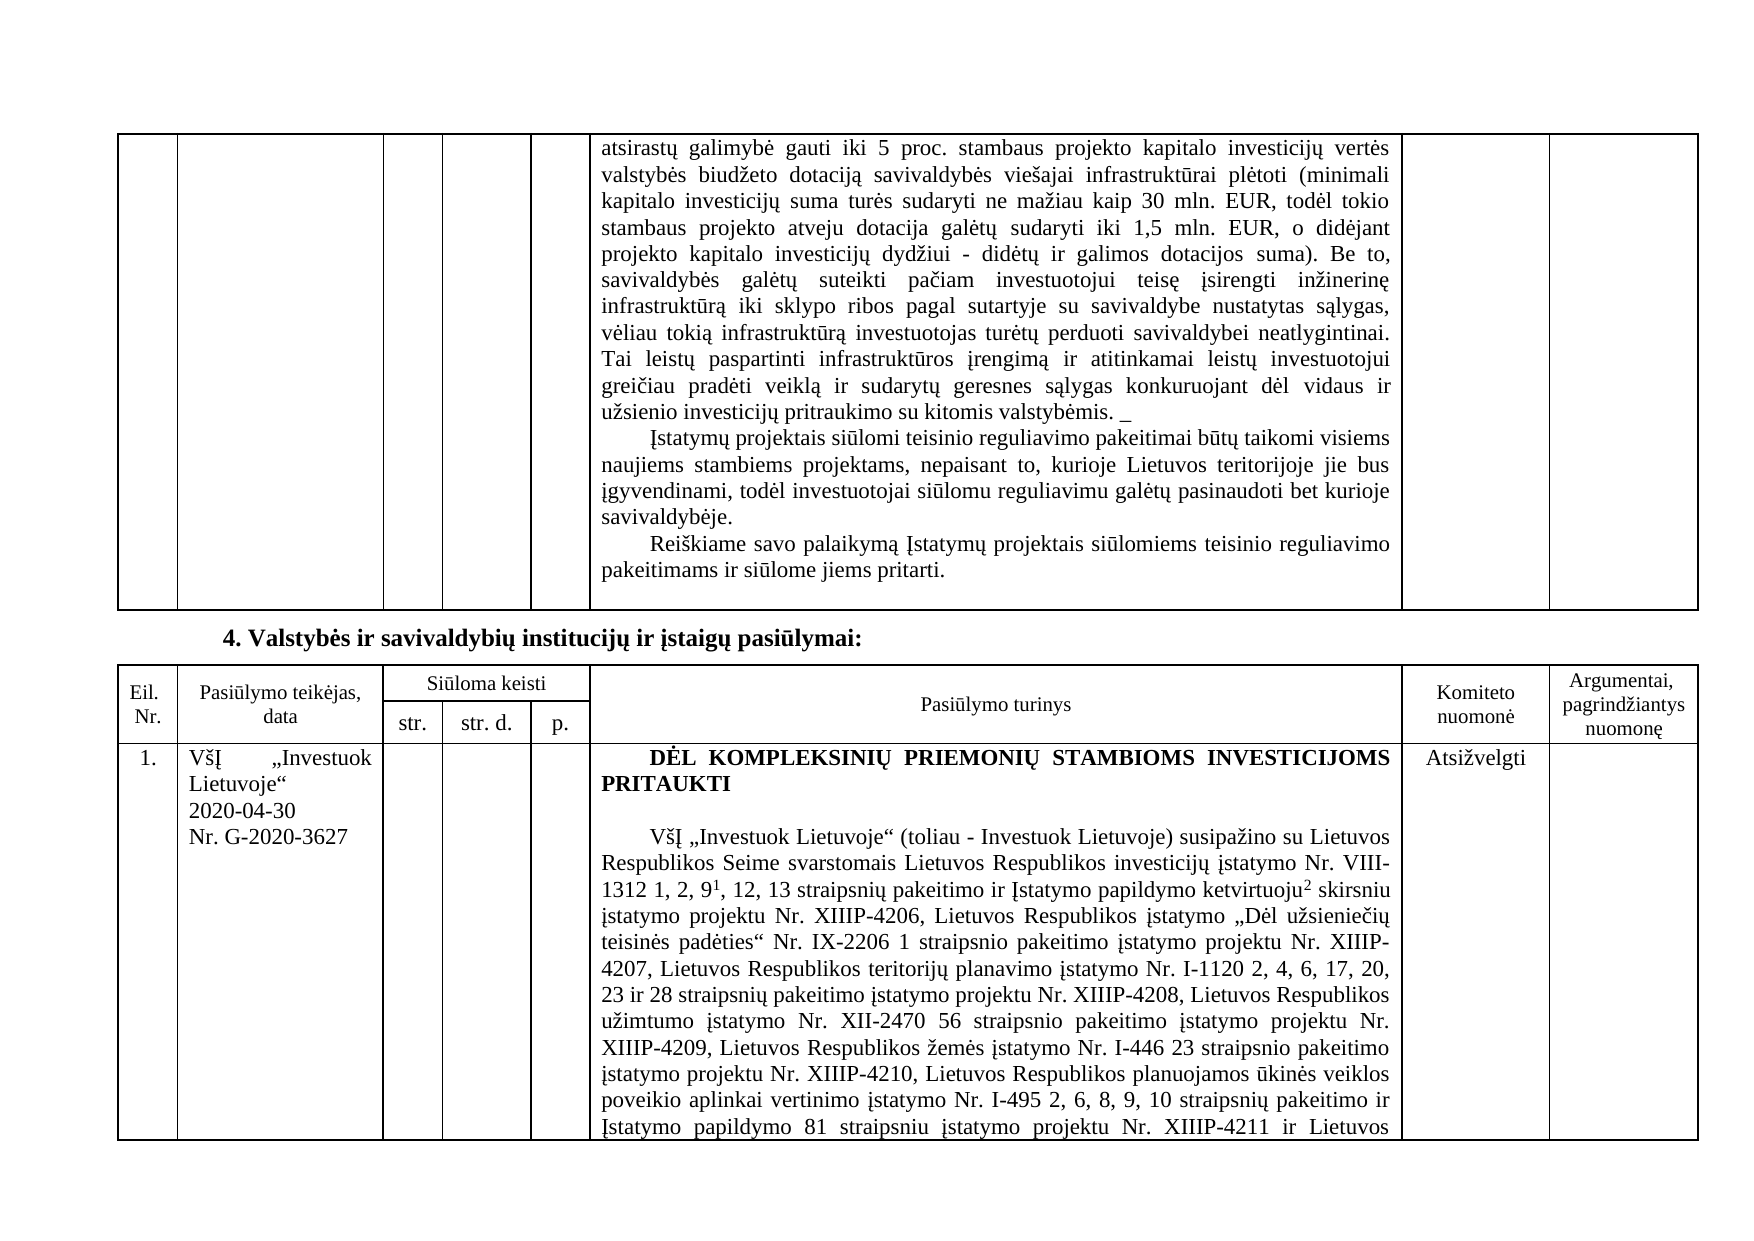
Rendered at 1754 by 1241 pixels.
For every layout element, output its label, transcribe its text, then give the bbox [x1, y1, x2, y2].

table_cell [119, 135, 177, 609]
table_cell DĖL KOMPLEKSINIŲ PRIEMONIŲ STAMBIOMS INVESTICIJOMS PRITAUKTI VšĮ „Investuok Lietuvoje“ (toliau - Investuok Lietuvoje) susipažino su Lietuvos Respublikos Seime svarstomais Lietuvos Respublikos investicijų įstatymo Nr. VIII-1312 1, 2, 91, 12, 13 straipsnių pakeitimo ir Įstatymo papildymo ketvirtuoju2 skirsniu įstatymo projektu Nr. XIIIP-4206, Lietuvos Respublikos įstatymo „Dėl užsieniečių teisinės padėties“ Nr. IX-2206 1 straipsnio pakeitimo įstatymo projektu Nr. XIIIP-4207, Lietuvos Respublikos teritorijų planavimo įstatymo Nr. I-1120 2, 4, 6, 17, 20, 23 ir 28 straipsnių pakeitimo įstatymo projektu Nr. XIIIP-4208, Lietuvos Respublikos užimtumo įstatymo Nr. XII-2470 56 straipsnio pakeitimo įstatymo projektu Nr. XIIIP-4209, Lietuvos Respublikos žemės įstatymo Nr. I-446 23 straipsnio pakeitimo įstatymo projektu Nr. XIIIP-4210, Lietuvos Respublikos planuojamos ūkinės veiklos poveikio aplinkai vertinimo įstatymo Nr. I-495 2, 6, 8, 9, 10 straipsnių pakeitimo ir Įstatymo papildymo 81 straipsniu įstatymo projektu Nr. XIIIP-4211 ir Lietuvos [591, 744, 1401, 1139]
table_cell [178, 135, 383, 609]
table_header Eil. Nr. [119, 666, 177, 742]
table_cell [443, 135, 530, 609]
table_cell [384, 135, 442, 609]
table_cell atsirastų galimybė gauti iki 5 proc. stambaus projekto kapitalo investicijų vertės valstybės biudžeto dotaciją savivaldybės viešajai infrastruktūrai plėtoti (minimali kapitalo investicijų suma turės sudaryti ne mažiau kaip 30 mln. EUR, todėl tokio stambaus projekto atveju dotacija galėtų sudaryti iki 1,5 mln. EUR, o didėjant projekto kapitalo investicijų dydžiui - didėtų ir galimos dotacijos suma). Be to, savivaldybės galėtų suteikti pačiam investuotojui teisę įsirengti inžinerinę infrastruktūrą iki sklypo ribos pagal sutartyje su savivaldybe nustatytas sąlygas, vėliau tokią infrastruktūrą investuotojas turėtų perduoti savivaldybei neatlygintinai. Tai leistų paspartinti infrastruktūros įrengimą ir atitinkamai leistų investuotojui greičiau pradėti veiklą ir sudarytų geresnes sąlygas konkuruojant dėl vidaus ir užsienio investicijų pritraukimo su kitomis valstybėmis. _ Įstatymų projektais siūlomi teisinio reguliavimo pakeitimai būtų taikomi visiems naujiems stambiems projektams, nepaisant to, kurioje Lietuvos teritorijoje jie bus įgyvendinami, todėl investuotojai siūlomu reguliavimu galėtų pasinaudoti bet kurioje savivaldybėje. Reiškiame savo palaikymą Įstatymų projektais siūlomiems teisinio reguliavimo pakeitimams ir siūlome jiems pritarti. [591, 135, 1401, 609]
table_cell [532, 744, 589, 1139]
text 4. Valstybės ir savivaldybių institucijų ir įstaigų pasiūlymai: [148, 623, 1668, 652]
table_cell [1403, 135, 1549, 609]
table_header Pasiūlymo teikėjas, data [178, 666, 382, 742]
table_cell Atsižvelgti [1403, 744, 1549, 1139]
table_cell str. d. [443, 702, 530, 742]
table_cell [443, 744, 530, 1139]
table_cell str. [384, 702, 442, 742]
table_cell VšĮ „Investuok Lietuvoje“ 2020-04-30 Nr. G-2020-3627 [178, 744, 382, 1139]
table_header Komiteto nuomonė [1403, 666, 1549, 742]
table_cell [384, 744, 442, 1139]
table_cell [1550, 744, 1697, 1139]
table_cell 1. [119, 744, 177, 1139]
table_header Siūloma keisti [384, 666, 589, 700]
table_cell p. [532, 702, 589, 742]
table_header Argumentai, pagrindžiantys nuomonę [1550, 666, 1697, 742]
table_header Pasiūlymo turinys [591, 666, 1401, 742]
table_cell [532, 135, 589, 609]
table_cell [1550, 135, 1697, 609]
